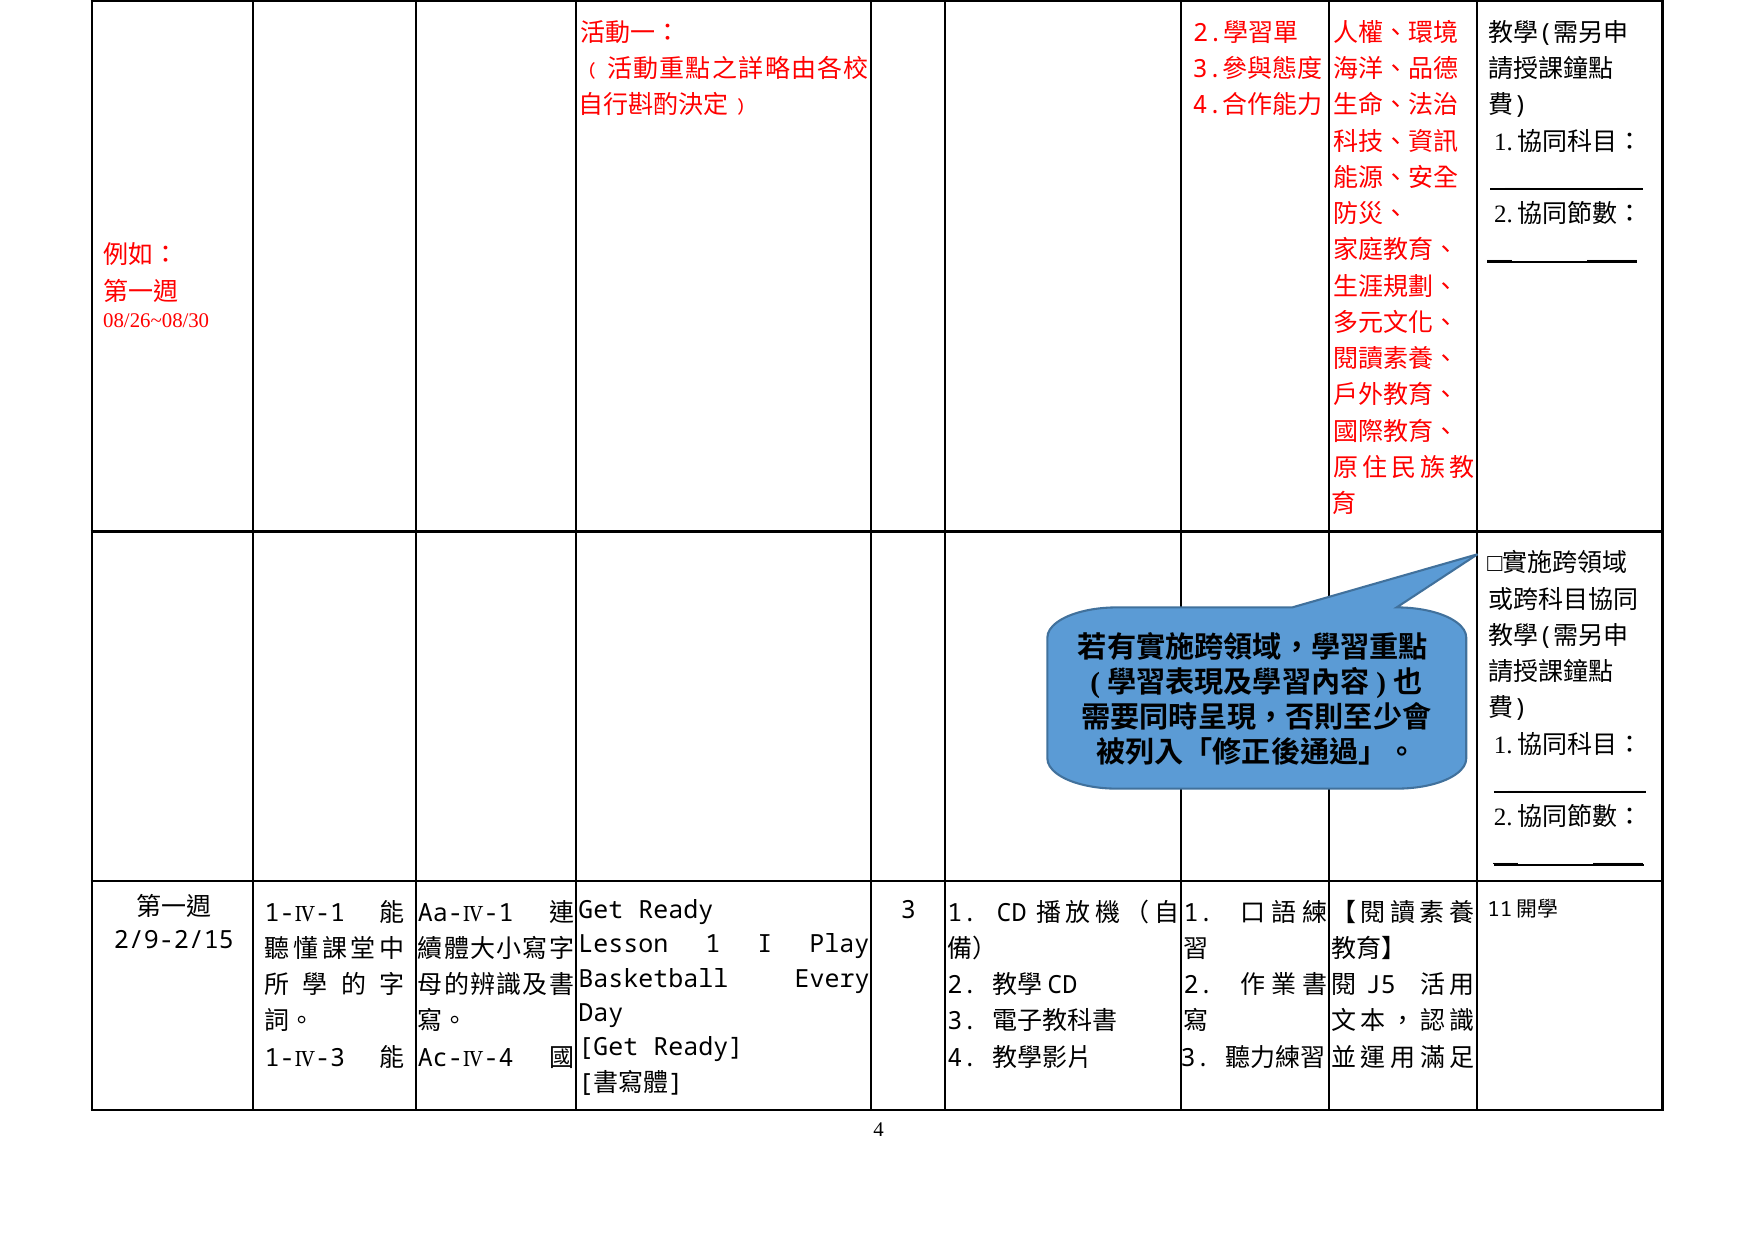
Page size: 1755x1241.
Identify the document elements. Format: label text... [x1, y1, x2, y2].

table_cell 第一週 2/9-2/15 [93, 882, 252, 1109]
table_cell [872, 2, 944, 530]
table_cell 1-Ⅳ-1 能聽懂課堂中所學的字詞。 1-Ⅳ-3 能 [254, 882, 415, 1109]
table_cell 3 [872, 882, 944, 1109]
table_cell 例如： 性別平等、 人權、環境 海洋、品德 生命、法治 科技、資訊 能源、安全 防災、 家庭教育、 生涯規劃、 多元文化、 閱讀素養、 戶外教育、 國際教育、 原住民族教育 [1330, 2, 1476, 530]
table_cell [946, 2, 1180, 530]
table_cell [872, 533, 944, 879]
table_cell 11開學 [1478, 882, 1661, 1109]
table_cell 例如： 第一週 08/26~08/30 [93, 2, 252, 530]
table_cell [577, 533, 870, 879]
table_cell [254, 2, 415, 530]
table_cell [1330, 533, 1476, 595]
table_cell [1330, 558, 1476, 879]
table_cell [1182, 533, 1328, 606]
table_cell [946, 533, 1180, 879]
table_cell 2.學習單 3.參與態度 4.合作能力 [1182, 2, 1328, 530]
table_cell [417, 2, 575, 530]
table_cell □實施跨領域或跨科目協同教學(需另申請授課鐘點費) 協同科目： ＿ ＿ 協同節數： ＿ ＿＿ [1478, 2, 1661, 530]
table_cell Aa-Ⅳ-1 連續體大小寫字母的辨識及書寫。 Ac-Ⅳ-4 國 [417, 882, 575, 1109]
table_cell [417, 533, 575, 879]
table_cell [1182, 790, 1328, 879]
table_cell 1. CD播放機（自備） 2. 教學CD 3. 電子教科書 4. 教學影片 [946, 882, 1180, 1109]
table_cell □實施跨領域或跨科目協同教學(需另申請授課鐘點費) 協同科目： ＿ ＿ 協同節數： ＿ ＿＿ [1478, 533, 1661, 879]
table_cell [254, 533, 415, 879]
table_cell 1. 口語練習 2. 作業書寫 3. 聽力練習 [1182, 882, 1328, 1109]
table_cell 【閱讀素養教育】 閱J5 活用文本，認識並運用滿足 [1330, 882, 1476, 1109]
table_cell [93, 533, 252, 879]
table_cell Get Ready Lesson 1 I Play Basketball Every Day [Get Ready] [書寫體] [577, 882, 870, 1109]
table_cell 活動一： ﹙活動重點之詳略由各校自行斟酌決定﹚ [577, 2, 870, 530]
